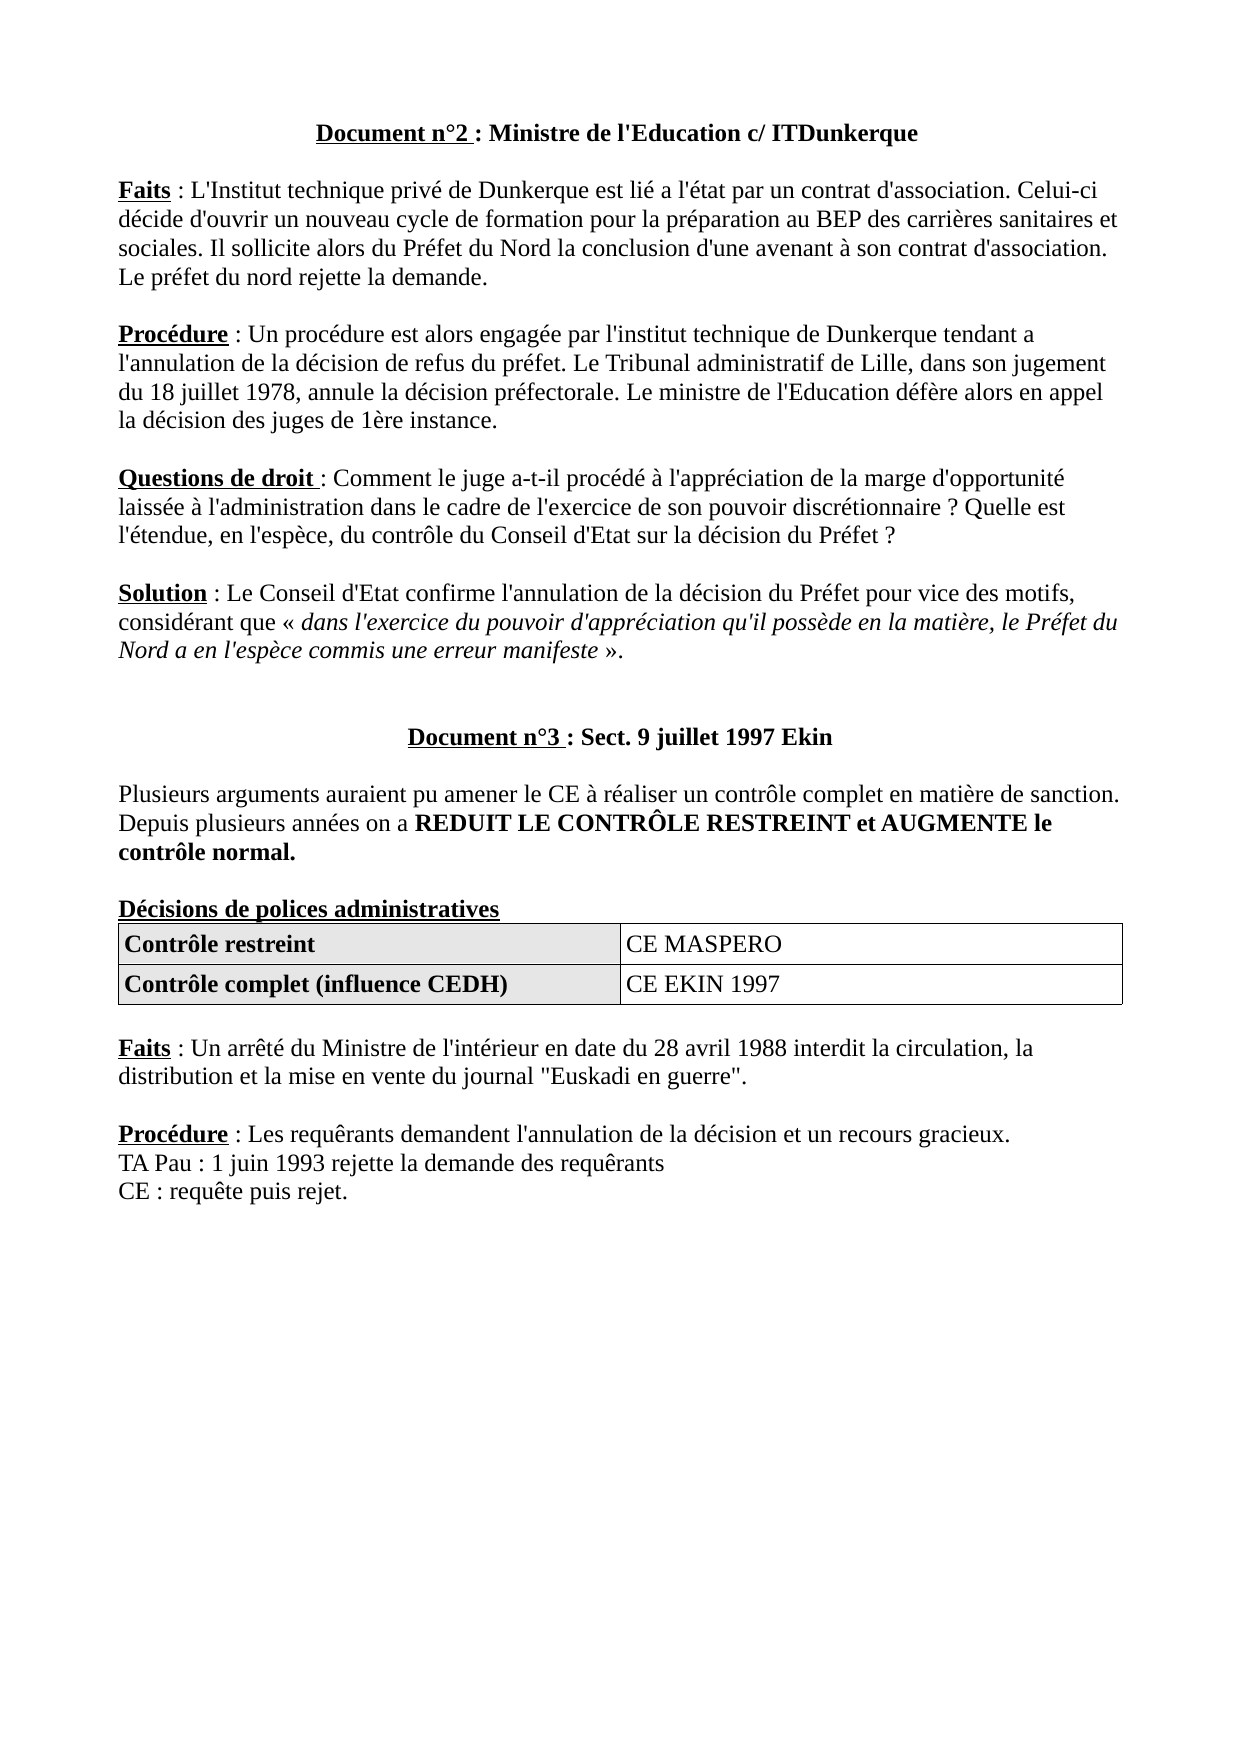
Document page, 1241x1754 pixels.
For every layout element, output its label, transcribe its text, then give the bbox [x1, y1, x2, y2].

text Document n°3 : Sect. 9 juillet 1997 Ekin [118, 722, 1122, 751]
text CE : requête puis rejet. [118, 1176, 1122, 1205]
text Décisions de polices administratives [118, 894, 1122, 923]
text Procédure : Un procédure est alors engagée par l'institut technique de Dunkerque tendant a l'annulation de la décision de refus du préfet. Le Tribunal administratif de Lille, dans son jugement du 18 juillet 1978, annule la décision préfectorale. Le ministre de l'Education défère alors en appel la décision des juges de 1ère instance. [118, 319, 1122, 434]
text Document n°2 : Ministre de l'Education c/ ITDunkerque [118, 118, 1122, 147]
table_header Contrôle restreint [119, 924, 620, 963]
text Solution : Le Conseil d'Etat confirme l'annulation de la décision du Préfet pour vice des motifs, considérant que « dans l'exercice du pouvoir d'appréciation qu'il possède en la matière, le Préfet du Nord a en l'espèce commis une erreur manifeste ». [118, 578, 1122, 664]
text TA Pau : 1 juin 1993 rejette la demande des requêrants [118, 1148, 1122, 1176]
table_cell CE EKIN 1997 [621, 965, 1122, 1004]
text Plusieurs arguments auraient pu amener le CE à réaliser un contrôle complet en matière de sanction. Depuis plusieurs années on a REDUIT LE CONTRÔLE RESTREINT et AUGMENTE le contrôle normal. [118, 779, 1122, 866]
table_header CE MASPERO [621, 924, 1122, 963]
text Faits : L'Institut technique privé de Dunkerque est lié a l'état par un contrat d'association. Celui-ci décide d'ouvrir un nouveau cycle de formation pour la préparation au BEP des carrières sanitaires et sociales. Il sollicite alors du Préfet du Nord la conclusion d'une avenant à son contrat d'association. Le préfet du nord rejette la demande. [118, 176, 1122, 291]
text Questions de droit : Comment le juge a-t-il procédé à l'appréciation de la marge d'opportunité laissée à l'administration dans le cadre de l'exercice de son pouvoir discrétionnaire ? Quelle est l'étendue, en l'espèce, du contrôle du Conseil d'Etat sur la décision du Préfet ? [118, 463, 1122, 549]
text Faits : Un arrêté du Ministre de l'intérieur en date du 28 avril 1988 interdit la circulation, la distribution et la mise en vente du journal "Euskadi en guerre". [118, 1033, 1122, 1090]
table_cell Contrôle complet (influence CEDH) [119, 965, 620, 1004]
text Procédure : Les requêrants demandent l'annulation de la décision et un recours gracieux. [118, 1119, 1122, 1148]
